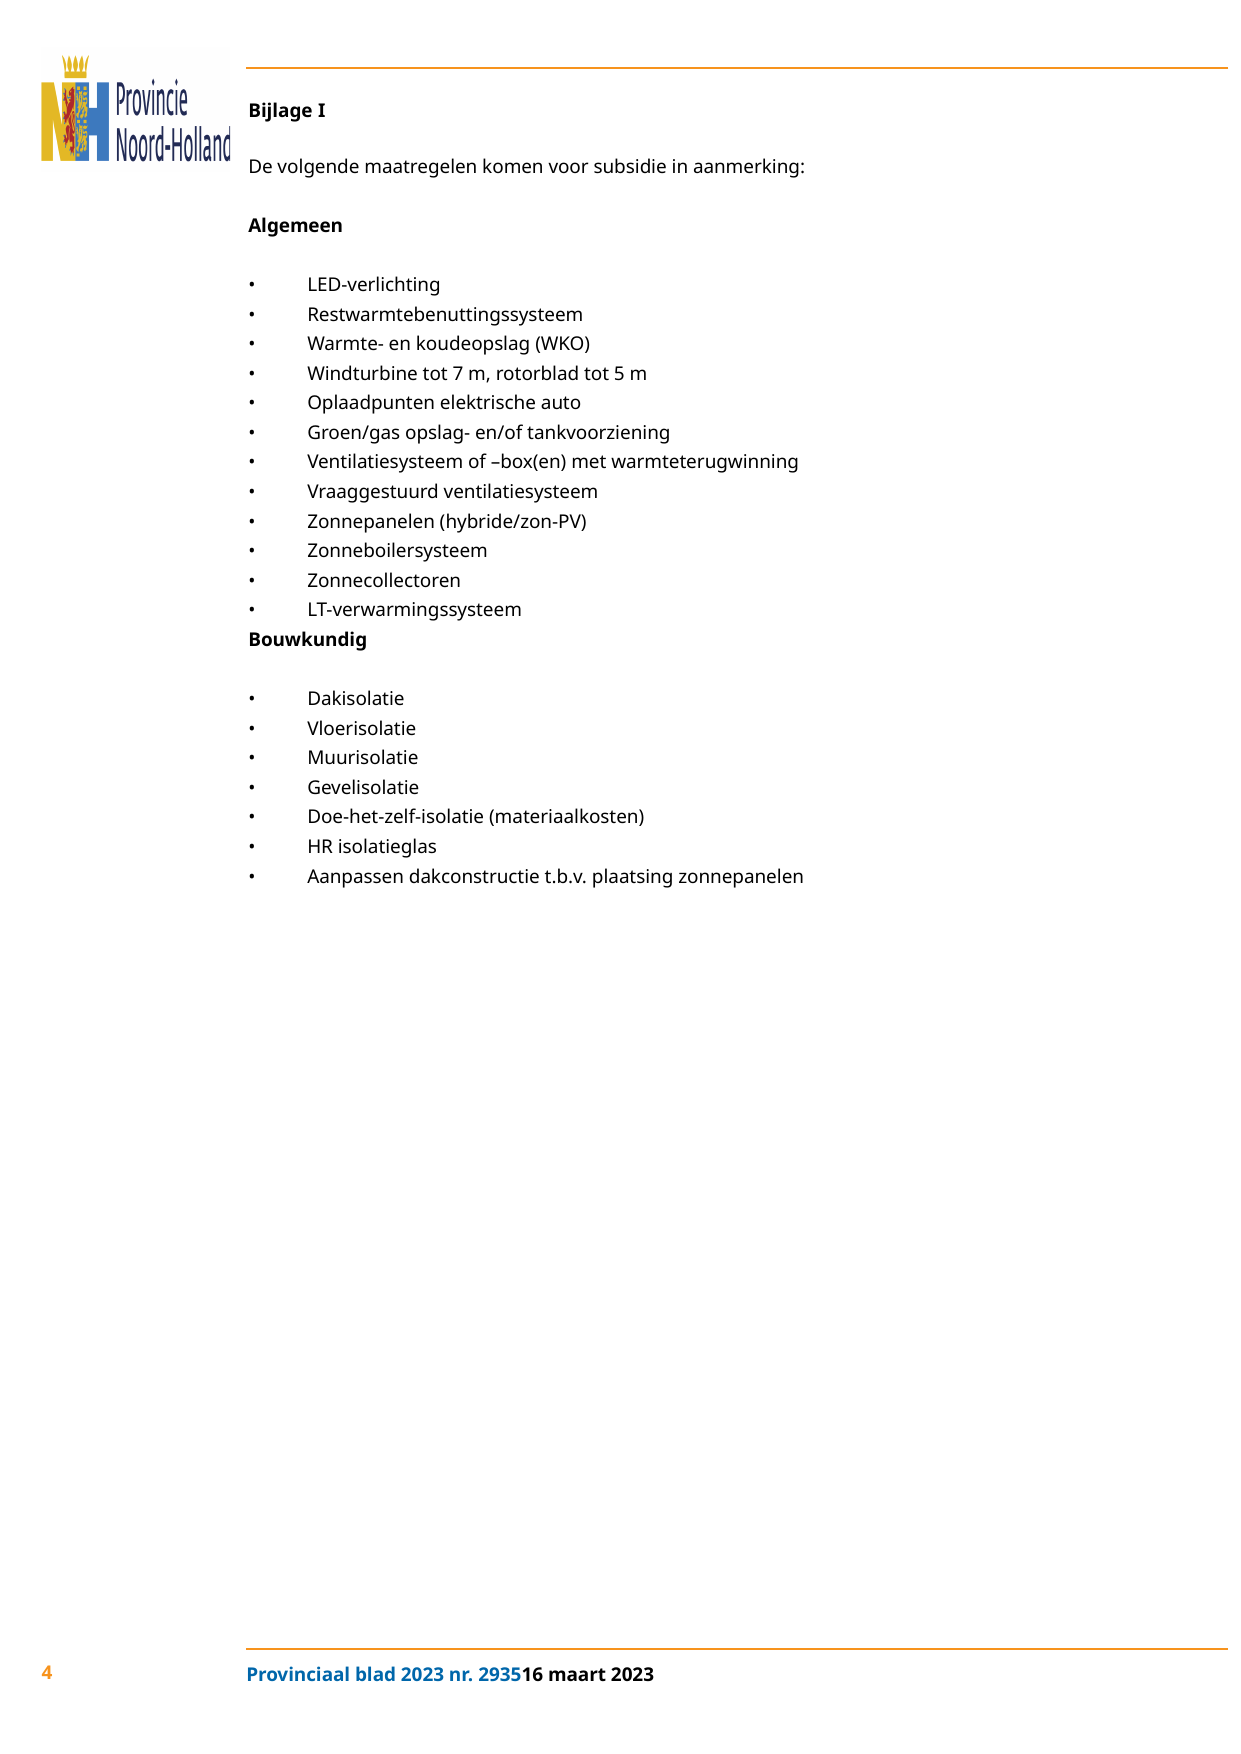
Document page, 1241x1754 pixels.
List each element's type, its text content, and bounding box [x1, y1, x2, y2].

list Aanpassen dakconstructie t.b.v. plaatsing zonnepanelen [248, 863, 1152, 889]
text Bijlage I [248, 95, 1152, 123]
list Warmte- en koudeopslag (WKO) [248, 330, 1152, 356]
list Windturbine tot 7 m, rotorblad tot 5 m [248, 360, 1152, 386]
list HR isolatieglas [248, 833, 1152, 859]
picture [41, 47, 231, 172]
list Restwarmtebenuttingssysteem [248, 301, 1152, 327]
list Dakisolatie [248, 685, 1152, 711]
list Vloerisolatie [248, 715, 1152, 741]
list Oplaadpunten elektrische auto [248, 389, 1152, 415]
list Vraaggestuurd ventilatiesysteem [248, 478, 1152, 504]
list Gevelisolatie [248, 774, 1152, 800]
list Muurisolatie [248, 744, 1152, 770]
list Doe-het-zelf-isolatie (materiaalkosten) [248, 804, 1152, 829]
list Zonnepanelen (hybride/zon-PV) [248, 508, 1152, 534]
list LT-verwarmingssysteem [248, 597, 1152, 622]
text De volgende maatregelen komen voor subsidie in aanmerking: [248, 153, 1152, 179]
list Zonnecollectoren [248, 567, 1152, 593]
list Groen/gas opslag- en/of tankvoorziening [248, 419, 1152, 445]
list Ventilatiesysteem of –box(en) met warmteterugwinning [248, 449, 1152, 474]
text Algemeen [248, 212, 1152, 238]
list LED-verlichting [248, 271, 1152, 297]
list Zonneboilersysteem [248, 537, 1152, 563]
text Bouwkundig [248, 626, 1152, 652]
